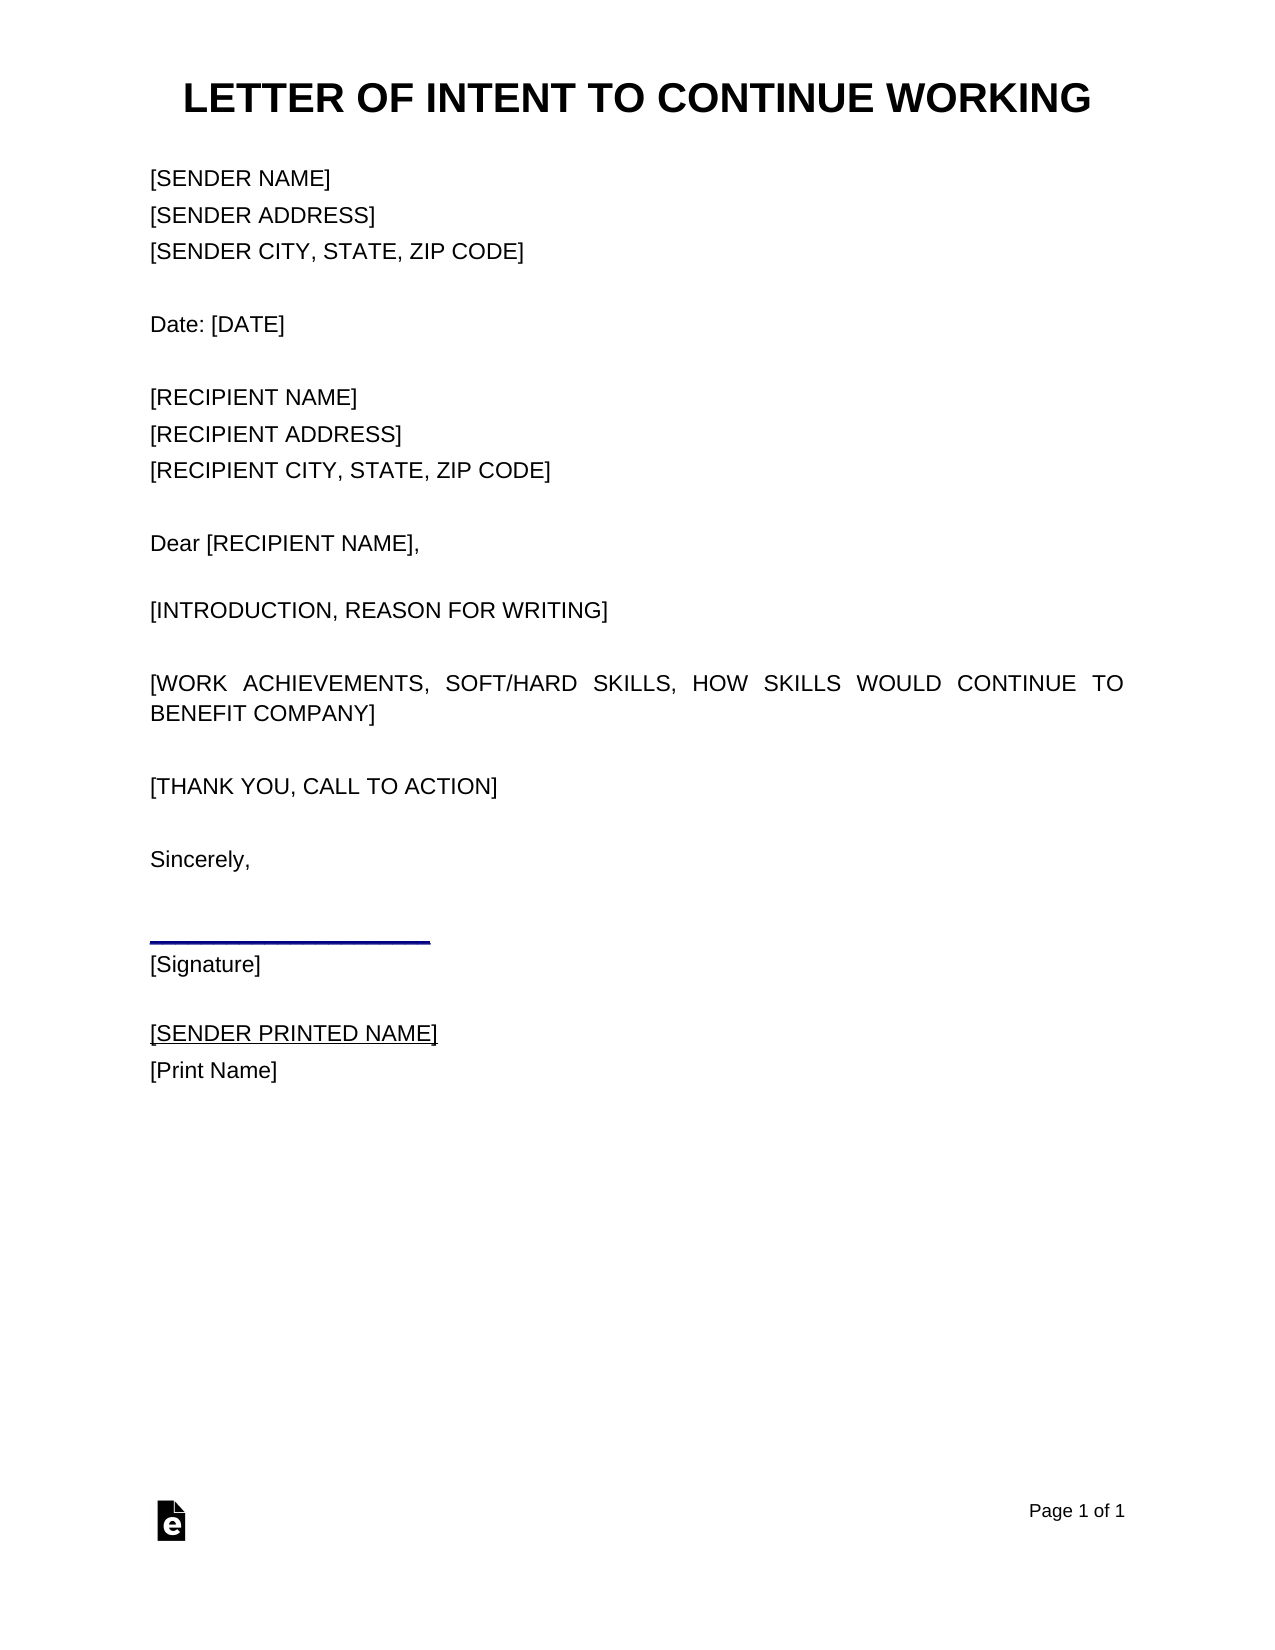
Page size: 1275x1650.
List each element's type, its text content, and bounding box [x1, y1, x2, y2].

subtitle Date: [DATE] [150, 311, 1125, 337]
text Sincerely, [150, 846, 1125, 872]
subtitle [SENDER ADDRESS] [150, 202, 1125, 228]
subtitle [RECIPIENT ADDRESS] [150, 421, 1125, 447]
subtitle [SENDER NAME] [150, 165, 1125, 192]
subtitle ______________________ [150, 918, 1125, 945]
text [WORK ACHIEVEMENTS, SOFT/HARD SKILLS, HOW SKILLS WOULD CONTINUE TO BENEFIT COMPANY] [150, 669, 1125, 726]
subtitle LETTER OF INTENT TO CONTINUE WORKING [150, 74, 1125, 122]
text [INTRODUCTION, REASON FOR WRITING] [150, 566, 1125, 623]
text Dear [RECIPIENT NAME], [150, 530, 1125, 556]
text [THANK YOU, CALL TO ACTION] [150, 773, 1125, 799]
subtitle [SENDER PRINTED NAME] [150, 1020, 1125, 1046]
subtitle [Signature] [150, 951, 1125, 977]
text [RECIPIENT CITY, STATE, ZIP CODE] [150, 457, 1125, 483]
subtitle [SENDER CITY, STATE, ZIP CODE] [150, 238, 1125, 264]
subtitle [RECIPIENT NAME] [150, 384, 1125, 410]
subtitle [Print Name] [150, 1057, 1125, 1083]
